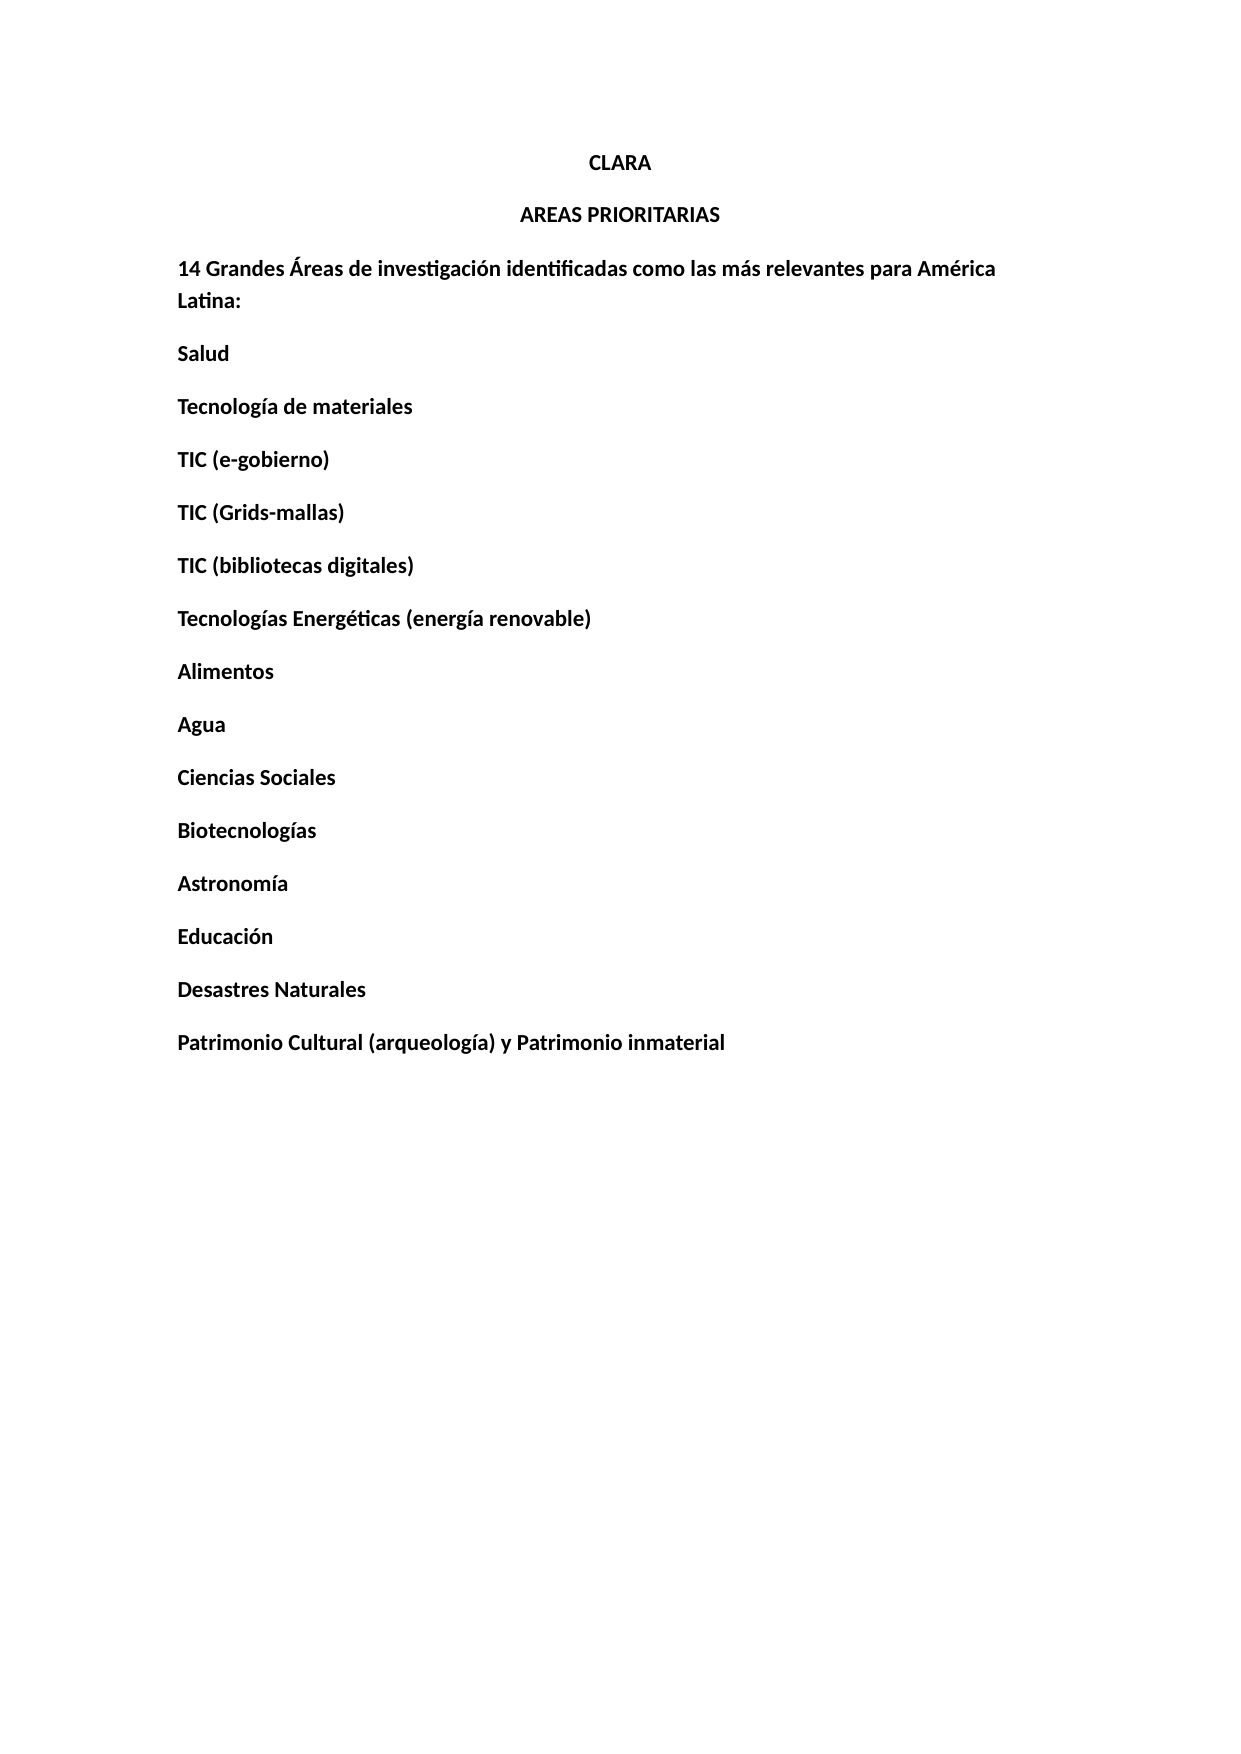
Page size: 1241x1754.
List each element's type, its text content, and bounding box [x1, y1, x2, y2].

text Astronomía [177, 869, 1063, 897]
text Agua [177, 710, 1063, 738]
text AREAS PRIORITARIAS [177, 201, 1063, 229]
text Educación [177, 922, 1063, 950]
text 14 Grandes Áreas de investigación identificadas como las más relevantes para América Latina: [177, 254, 1063, 314]
text TIC (e-gobierno) [177, 445, 1063, 473]
text Salud [177, 339, 1063, 367]
text Biotecnologías [177, 816, 1063, 844]
text TIC (Grids-mallas) [177, 498, 1063, 526]
text Patrimonio Cultural (arqueología) y Patrimonio inmaterial [177, 1028, 1063, 1056]
text Alimentos [177, 657, 1063, 685]
text Desastres Naturales [177, 975, 1063, 1003]
text Ciencias Sociales [177, 763, 1063, 791]
text CLARA [177, 148, 1063, 176]
text Tecnología de materiales [177, 392, 1063, 420]
text TIC (bibliotecas digitales) [177, 551, 1063, 579]
text Tecnologías Energéticas (energía renovable) [177, 604, 1063, 632]
